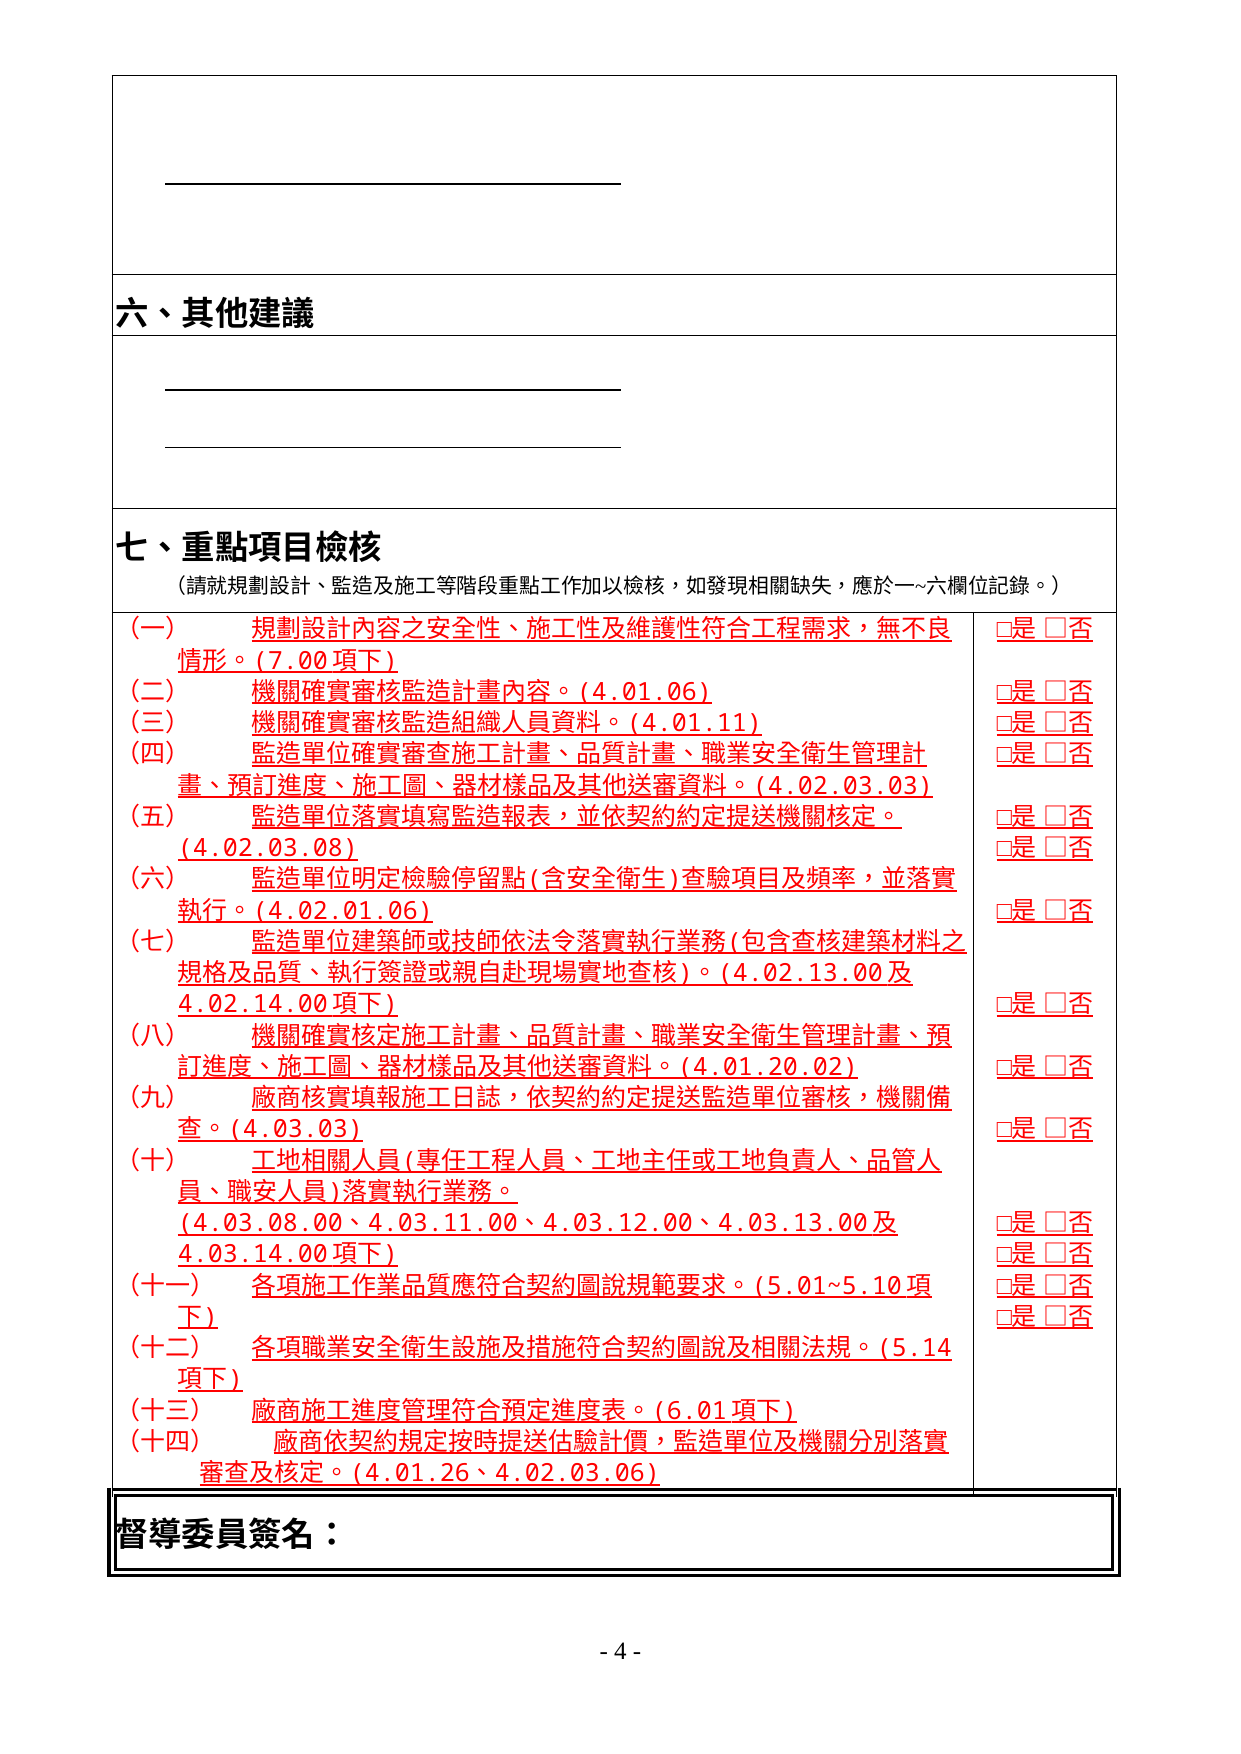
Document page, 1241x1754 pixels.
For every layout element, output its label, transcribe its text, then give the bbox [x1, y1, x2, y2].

table_cell [113, 336, 1116, 507]
table_cell 六、其他建議 [113, 275, 1116, 335]
table_cell 規劃設計內容之安全性、施工性及維護性符合工程需求，無不良情形。(7.00項下) 機關確實審核監造計畫內容。(4.01.06) 機關確實審核監造組織人員資料。(4.01.11) 監造單位確實審查施工計畫、品質計畫、職業安全衛生管理計畫、預訂進度、施工圖、器材樣品及其他送審資料。(4.02.03.03) 監造單位落實填寫監造報表，並依契約約定提送機關核定。(4.02.03.08) 監造單位明定檢驗停留點(含安全衛生)查驗項目及頻率，並落實執行。(4.02.01.06) 監造單位建築師或技師依法令落實執行業務(包含查核建築材料之規格及品質、執行簽證或親自赴現場實地查核)。(4.02.13.00及4.02.14.00項下) 機關確實核定施工計畫、品質計畫、職業安全衛生管理計畫、預訂進度、施工圖、器材樣品及其他送審資料。(4.01.20.02) 廠商核實填報施工日誌，依契約約定提送監造單位審核，機關備查。(4.03.03) 工地相關人員(專任工程人員、工地主任或工地負責人、品管人員、職安人員)落實執行業務。(4.03.08.00、4.03.11.00、4.03.12.00、4.03.13.00及4.03.14.00項下) 各項施工作業品質應符合契約圖說規範要求。(5.01~5.10項下) 各項職業安全衛生設施及措施符合契約圖說及相關法規。(5.14項下) 廠商施工進度管理符合預定進度表。(6.01項下) 廠商依契約規定按時提送估驗計價，監造單位及機關分別落實審查及核定。(4.01.26、4.02.03.06) [113, 613, 973, 1488]
table_cell 七、重點項目檢核 （請就規劃設計、監造及施工等階段重點工作加以檢核，如發現相關缺失，應於一~六欄位記錄。） [113, 509, 1116, 612]
table_cell [113, 76, 1116, 273]
table_cell □是 □否 □是 □否 □是 □否 □是 □否 □是 □否 □是 □否 □是 □否 □是 □否 □是 □否 □是 □否 □是 □否 □是 □否 □是 □否 □是 □否 [974, 613, 1116, 1488]
table_cell [974, 1491, 1116, 1567]
table_cell 督導委員簽名： [117, 1497, 1111, 1567]
